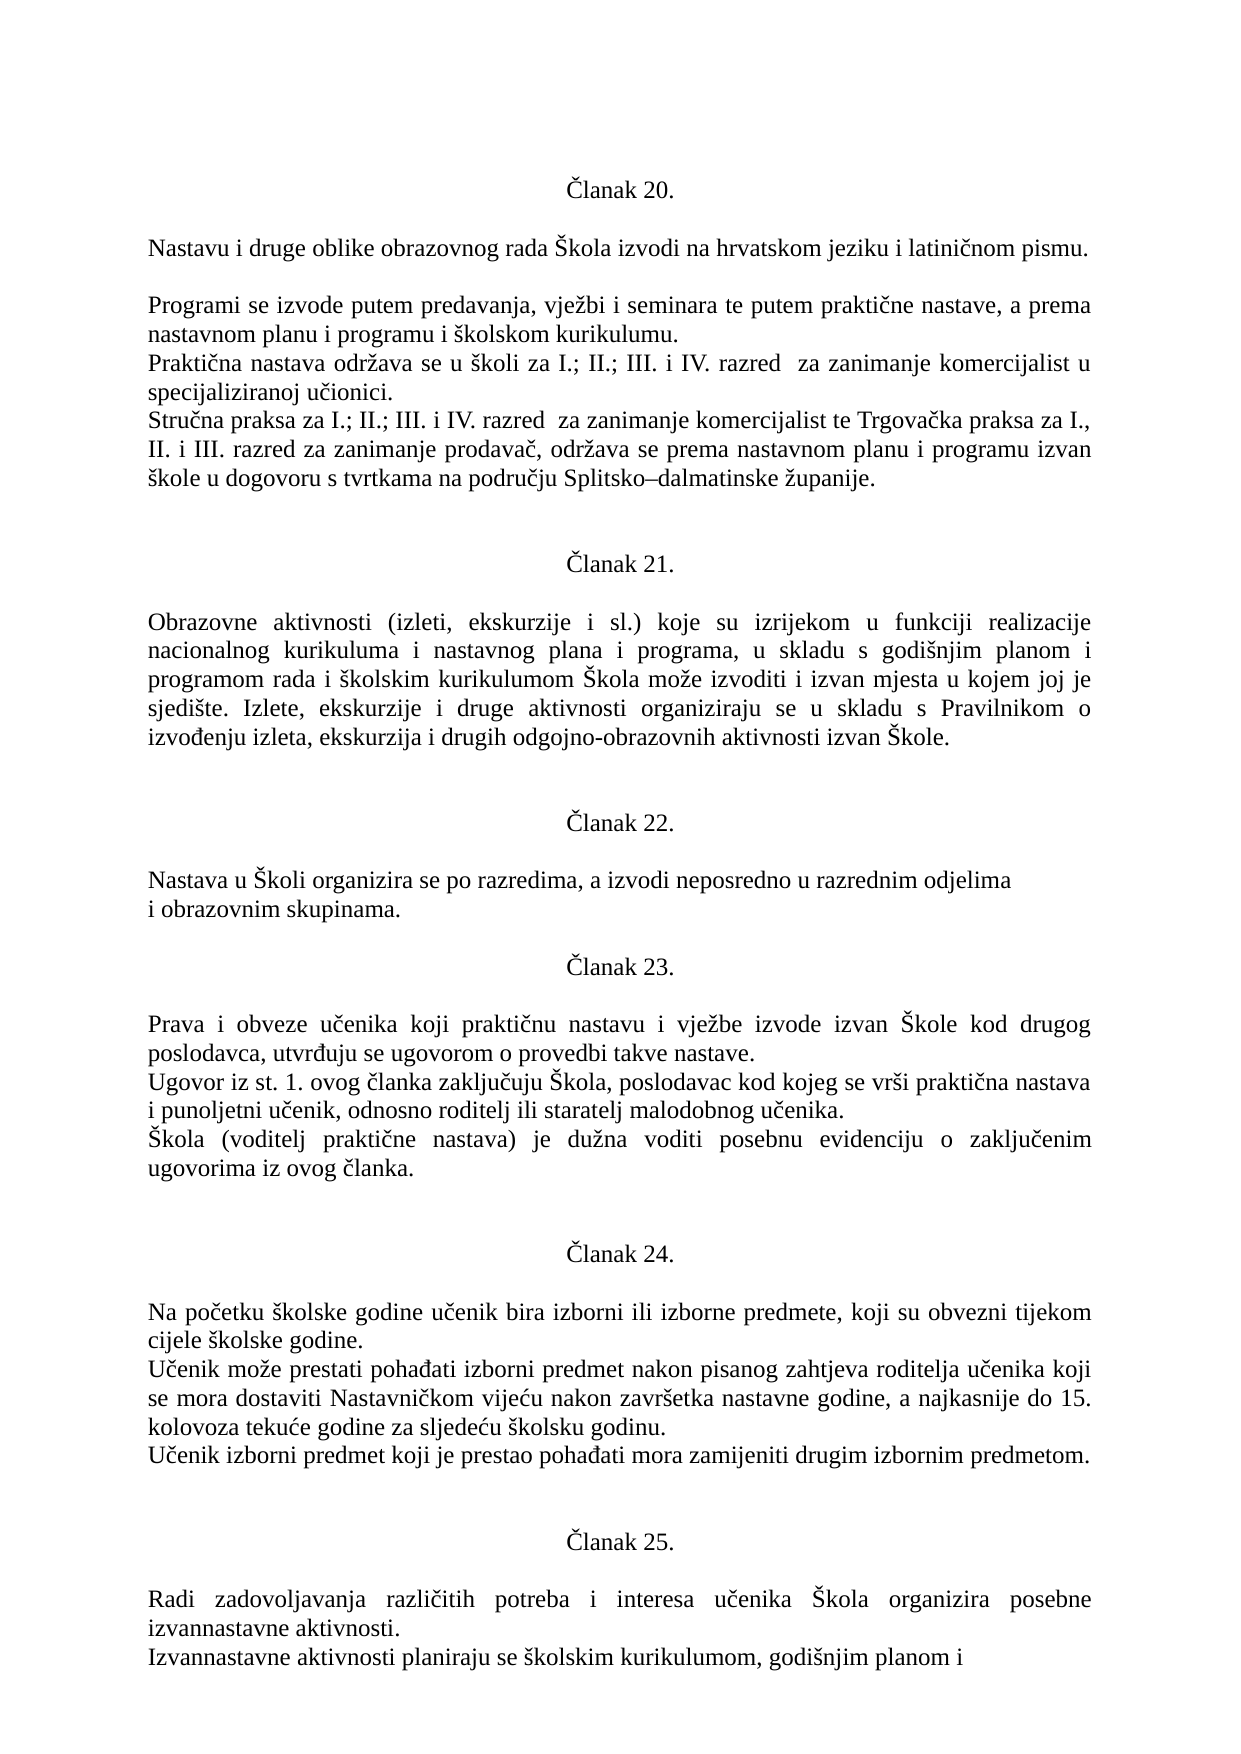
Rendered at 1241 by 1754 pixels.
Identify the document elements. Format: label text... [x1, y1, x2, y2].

text Radi zadovoljavanja različitih potreba i interesa učenika Škola organizira posebne izvannastavne aktivnosti. [148, 1584, 1093, 1642]
text Prava i obveze učenika koji praktičnu nastavu i vježbe izvode izvan Škole kod drugog poslodavca, utvrđuju se ugovorom o provedbi takve nastave. [148, 1009, 1093, 1067]
text Članak 20. [148, 176, 1093, 204]
text Učenik izborni predmet koji je prestao pohađati mora zamijeniti drugim izbornim predmetom. [148, 1441, 1093, 1469]
text Praktična nastava održava se u školi za I.; II.; III. i IV. razred za zanimanje komercijalist u specijaliziranoj učionici. [148, 348, 1093, 406]
text Nastava u Školi organizira se po razredima, a izvodi neposredno u razrednim odjelima [148, 866, 1093, 894]
text Članak 21. [148, 549, 1093, 578]
text Članak 23. [148, 952, 1093, 981]
text Članak 25. [148, 1527, 1093, 1556]
text Stručna praksa za I.; II.; III. i IV. razred za zanimanje komercijalist te Trgovačka praksa za I., II. i III. razred za zanimanje prodavač, održava se prema nastavnom planu i programu izvan škole u dogovoru s tvrtkama na području Splitsko–dalmatinske županije. [148, 406, 1093, 492]
text Izvannastavne aktivnosti planiraju se školskim kurikulumom, godišnjim planom i [148, 1642, 1093, 1671]
text Škola (voditelj praktične nastava) je dužna voditi posebnu evidenciju o zaključenim ugovorima iz ovog članka. [148, 1124, 1093, 1182]
text i obrazovnim skupinama. [148, 894, 1093, 923]
text Na početku školske godine učenik bira izborni ili izborne predmete, koji su obvezni tijekom cijele školske godine. [148, 1297, 1093, 1354]
text Nastavu i druge oblike obrazovnog rada Škola izvodi na hrvatskom jeziku i latiničnom pismu. [148, 233, 1093, 262]
text Učenik može prestati pohađati izborni predmet nakon pisanog zahtjeva roditelja učenika koji se mora dostaviti Nastavničkom vijeću nakon završetka nastavne godine, a najkasnije do 15. kolovoza tekuće godine za sljedeću školsku godinu. [148, 1354, 1093, 1441]
text Članak 24. [148, 1239, 1093, 1268]
text Programi se izvode putem predavanja, vježbi i seminara te putem praktične nastave, a prema nastavnom planu i programu i školskom kurikulumu. [148, 291, 1093, 348]
text Članak 22. [148, 808, 1093, 837]
text Obrazovne aktivnosti (izleti, ekskurzije i sl.) koje su izrijekom u funkciji realizacije nacionalnog kurikuluma i nastavnog plana i programa, u skladu s godišnjim planom i programom rada i školskim kurikulumom Škola može izvoditi i izvan mjesta u kojem joj je sjedište. Izlete, ekskurzije i druge aktivnosti organiziraju se u skladu s Pravilnikom o izvođenju izleta, ekskurzija i drugih odgojno-obrazovnih aktivnosti izvan Škole. [148, 607, 1093, 751]
text Ugovor iz st. 1. ovog članka zaključuju Škola, poslodavac kod kojeg se vrši praktična nastava i punoljetni učenik, odnosno roditelj ili staratelj malodobnog učenika. [148, 1067, 1093, 1124]
